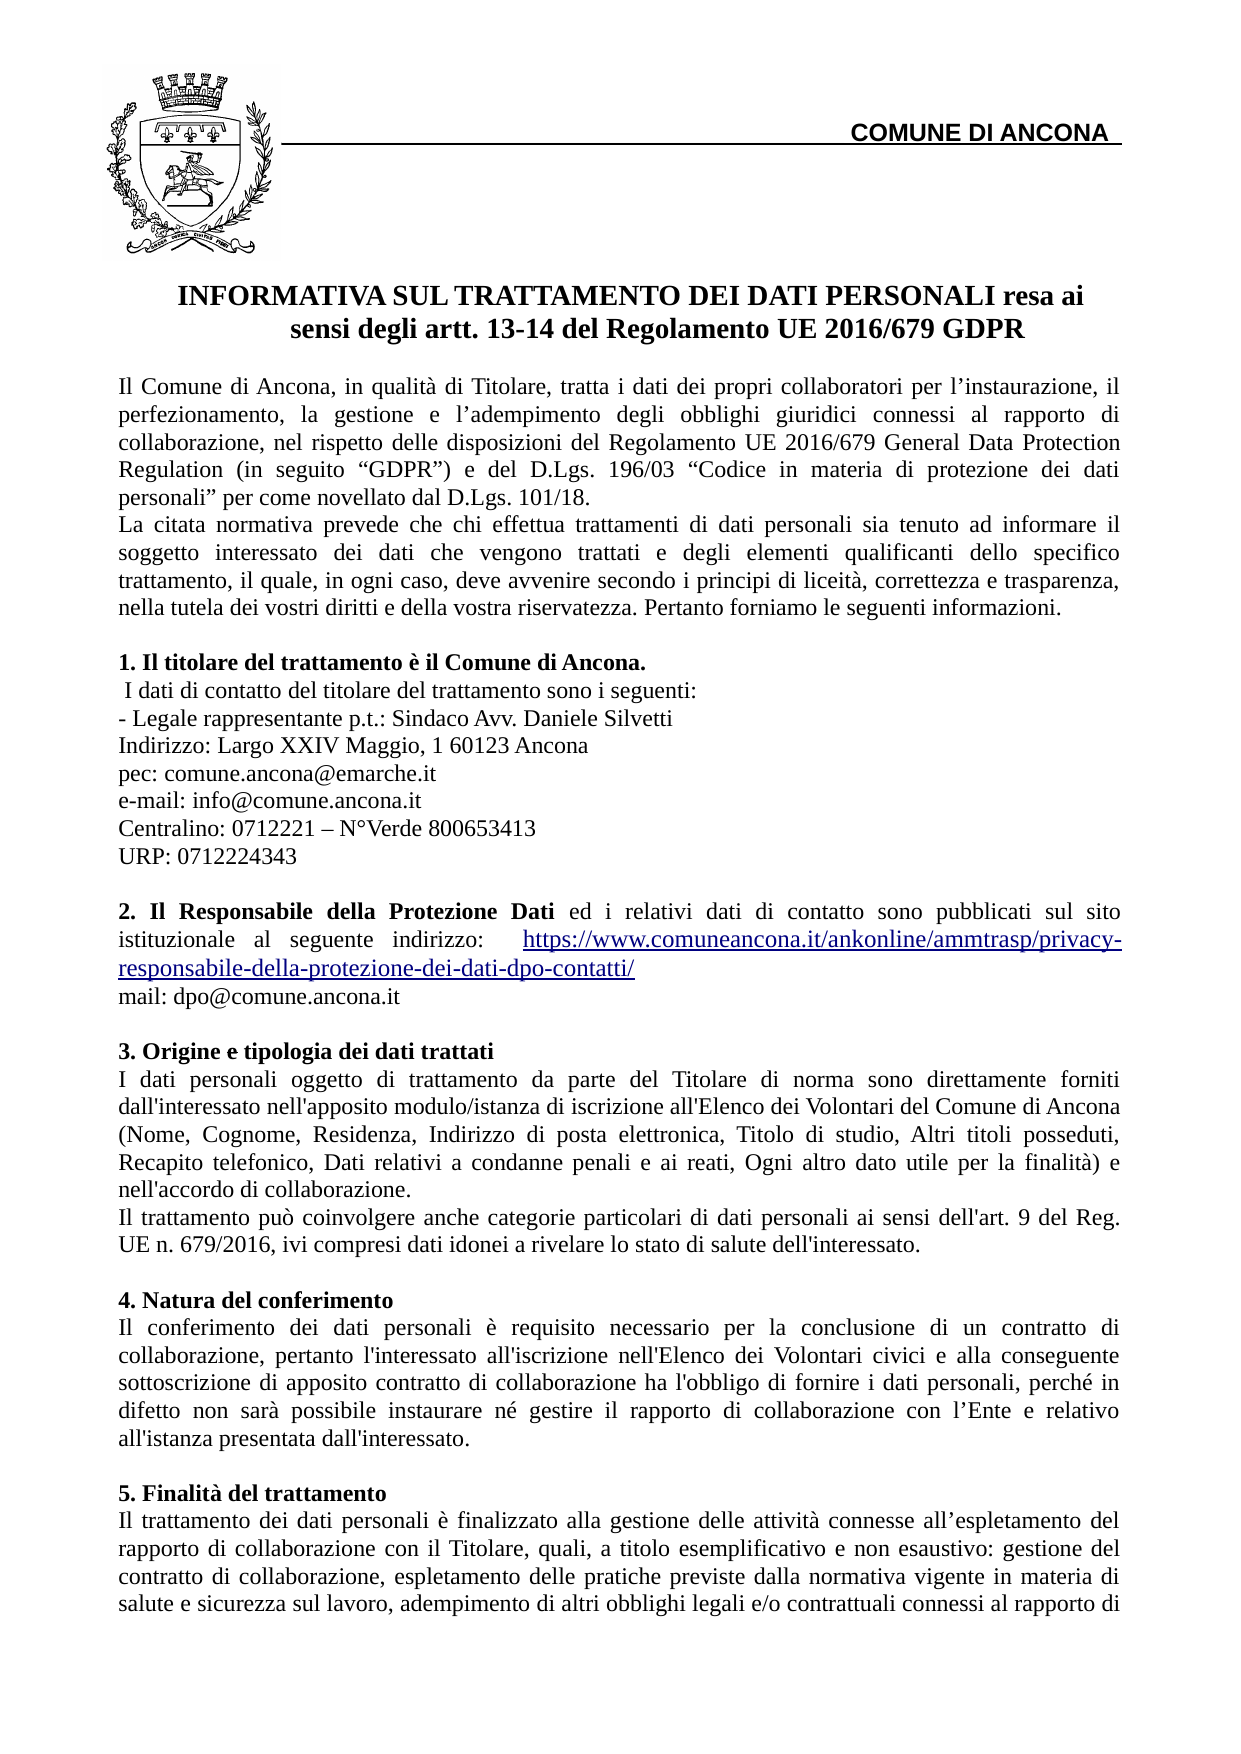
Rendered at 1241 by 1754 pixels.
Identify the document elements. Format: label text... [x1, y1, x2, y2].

text INFORMATIVA SUL TRATTAMENTO DEI DATI PERSONALI resa ai sensi degli artt. 13-14 del Regolamento UE 2016/679 GDPR [118, 278, 1122, 345]
text 1. Il titolare del trattamento è il Comune di Ancona. [118, 648, 1122, 676]
text Il Comune di Ancona, in qualità di Titolare, tratta i dati dei propri collaboratori per l’instaurazione, il perfezionamento, la gestione e l’adempimento degli obblighi giuridici connessi al rapporto di collaborazione, nel rispetto delle disposizioni del Regolamento UE 2016/679 General Data Protection Regulation (in seguito “GDPR”) e del D.Lgs. 196/03 “Codice in materia di protezione dei dati personali” per come novellato dal D.Lgs. 101/18. [118, 372, 1122, 510]
picture [102, 64, 282, 261]
text 5. Finalità del trattamento [118, 1479, 1122, 1506]
text 2. Il Responsabile della Protezione Dati ed i relativi dati di contatto sono pubblicati sul sito istituzionale al seguente indirizzo: https://www.comuneancona.it/ankonline/ammtrasp/privacy-responsabile-della-protezione-dei-dati-dpo-contatti/ [118, 897, 1122, 982]
text I dati personali oggetto di trattamento da parte del Titolare di norma sono direttamente forniti dall'interessato nell'apposito modulo/istanza di iscrizione all'Elenco dei Volontari del Comune di Ancona (Nome, Cognome, Residenza, Indirizzo di posta elettronica, Titolo di studio, Altri titoli posseduti, Recapito telefonico, Dati relativi a condanne penali e ai reati, Ogni altro dato utile per la finalità) e nell'accordo di collaborazione. [118, 1065, 1122, 1203]
text e-mail: info@comune.ancona.it [118, 786, 1122, 814]
text mail: dpo@comune.ancona.it [118, 982, 1122, 1009]
text URP: 0712224343 [118, 842, 1122, 869]
text - Legale rappresentante p.t.: Sindaco Avv. Daniele Silvetti [118, 704, 1122, 731]
text I dati di contatto del titolare del trattamento sono i seguenti: [118, 676, 1122, 704]
text Il trattamento dei dati personali è finalizzato alla gestione delle attività connesse all’espletamento del rapporto di collaborazione con il Titolare, quali, a titolo esemplificativo e non esaustivo: gestione del contratto di collaborazione, espletamento delle pratiche previste dalla normativa vigente in materia di salute e sicurezza sul lavoro, adempimento di altri obblighi legali e/o contrattuali connessi al rapporto di [118, 1506, 1122, 1617]
text 3. Origine e tipologia dei dati trattati [118, 1037, 1122, 1065]
text Il trattamento può coinvolgere anche categorie particolari di dati personali ai sensi dell'art. 9 del Reg. UE n. 679/2016, ivi compresi dati idonei a rivelare lo stato di salute dell'interessato. [118, 1203, 1122, 1258]
text Centralino: 0712221 – N°Verde 800653413 [118, 814, 1122, 842]
text _________________________________________________________ COMUNE DI ANCONA [282, 118, 1122, 143]
text La citata normativa prevede che chi effettua trattamenti di dati personali sia tenuto ad informare il soggetto interessato dei dati che vengono trattati e degli elementi qualificanti dello specifico trattamento, il quale, in ogni caso, deve avvenire secondo i principi di liceità, correttezza e trasparenza, nella tutela dei vostri diritti e della vostra riservatezza. Pertanto forniamo le seguenti informazioni. [118, 510, 1122, 621]
text 4. Natura del conferimento [118, 1286, 1122, 1313]
text pec: comune.ancona@emarche.it [118, 759, 1122, 786]
text Indirizzo: Largo XXIV Maggio, 1 60123 Ancona [118, 731, 1122, 759]
text Il conferimento dei dati personali è requisito necessario per la conclusione di un contratto di collaborazione, pertanto l'interessato all'iscrizione nell'Elenco dei Volontari civici e alla conseguente sottoscrizione di apposito contratto di collaborazione ha l'obbligo di fornire i dati personali, perché in difetto non sarà possibile instaurare né gestire il rapporto di collaborazione con l’Ente e relativo all'istanza presentata dall'interessato. [118, 1313, 1122, 1451]
